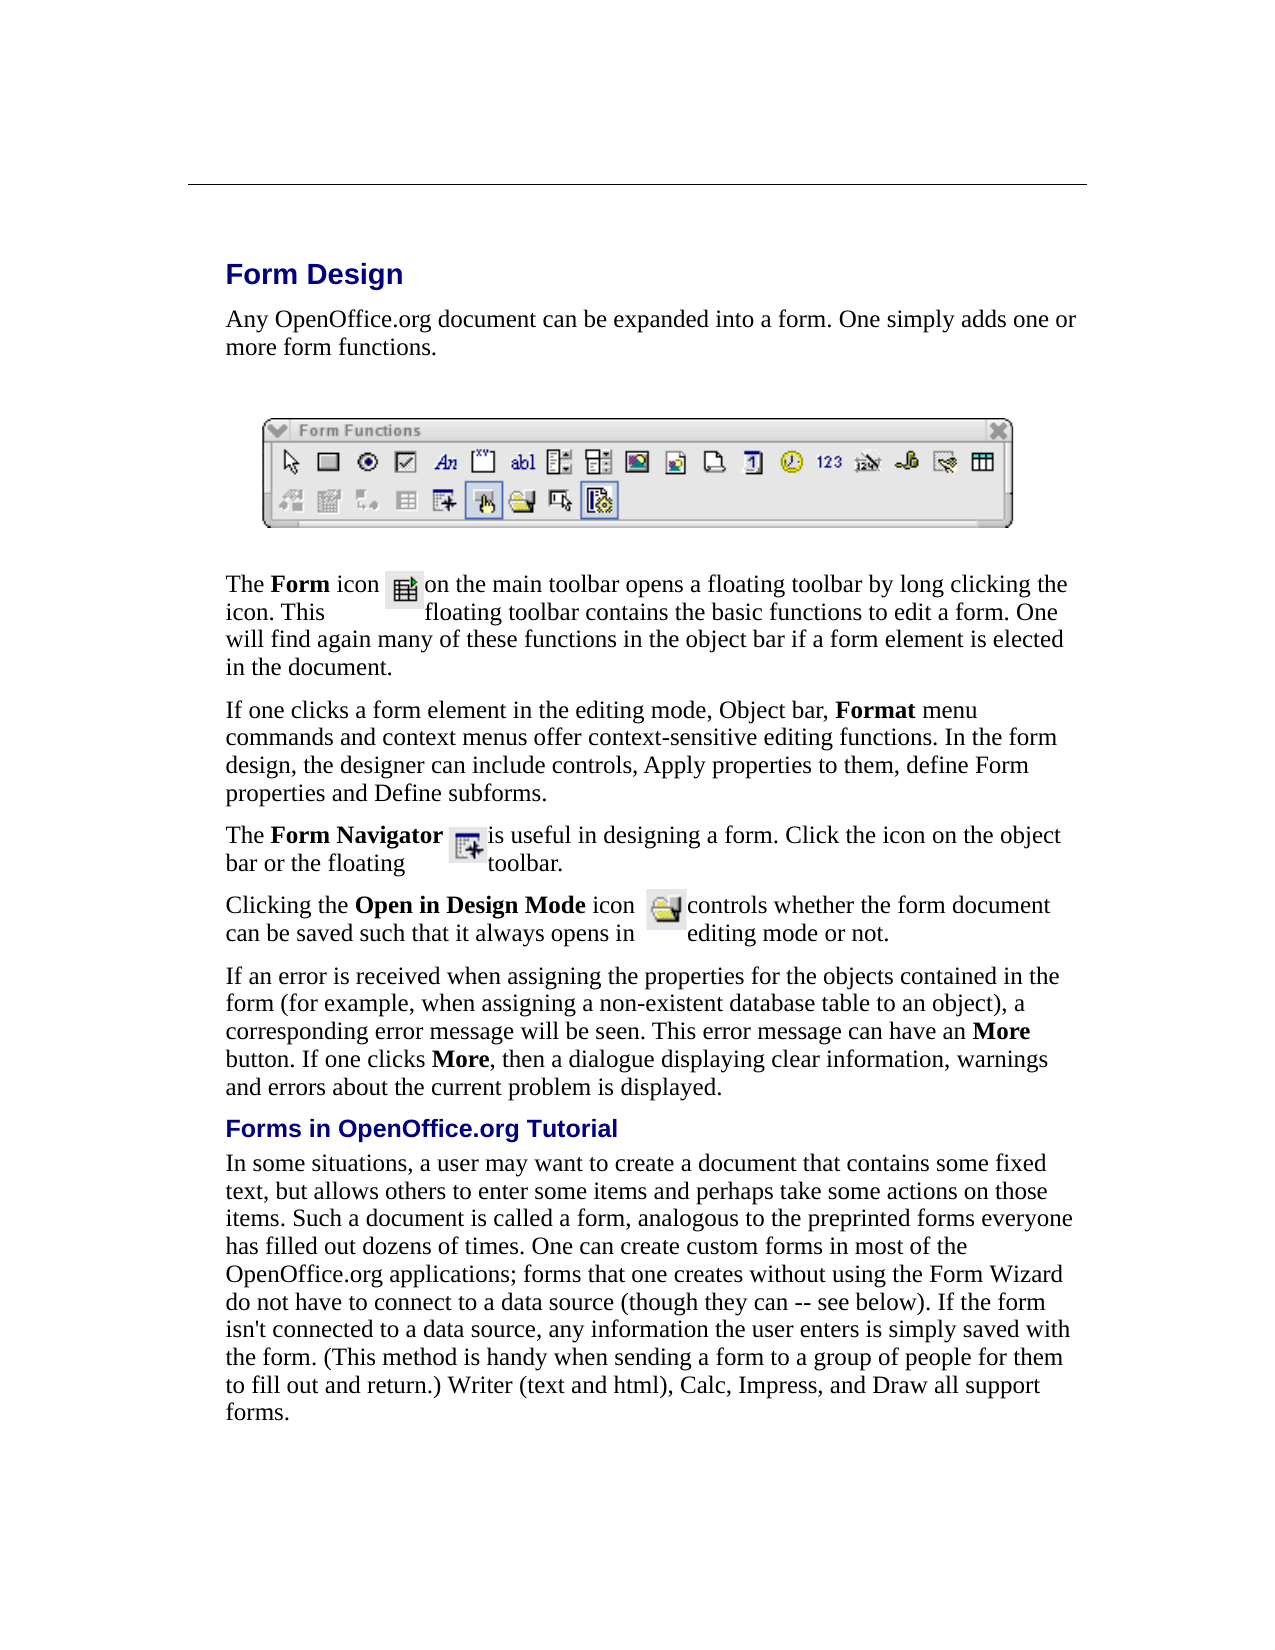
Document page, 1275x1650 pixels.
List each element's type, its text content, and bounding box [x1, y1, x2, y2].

picture [261, 418, 1014, 528]
text The Form icon on the main toolbar opens a floating toolbar by long clicking the icon. This floating toolbar contains the basic functions to edit a form. One will find again many of these functions in the object bar if a form element is elected in the document. [225, 570, 1087, 681]
subtitle Forms in OpenOffice.org Tutorial [225, 1115, 1087, 1143]
text Clicking the Open in Design Mode icon controls whether the form document can be saved such that it always opens in editing mode or not. [225, 892, 1087, 947]
picture [646, 889, 687, 930]
picture [448, 827, 488, 863]
picture [385, 571, 424, 609]
text The Form Navigator is useful in designing a form. Click the icon on the object bar or the floating toolbar. [225, 821, 1087, 877]
subtitle Form Design [225, 258, 1087, 291]
text In some situations, a user may want to create a document that contains some fixed text, but allows others to enter some items and perhaps take some actions on those items. Such a document is called a form, analogous to the preprinted forms everyone has filled out dozens of times. One can create custom forms in most of the OpenOffice.org applications; forms that one creates without using the Form Wizard do not have to connect to a data source (though they can -- see below). If the form isn't connected to a data source, any information the user enters is simply saved with the form. (This method is handy when sending a form to a group of people for them to fill out and return.) Writer (text and html), Calc, Impress, and Draw all support forms. [225, 1149, 1087, 1426]
text Any OpenOffice.org document can be expanded into a form. One simply adds one or more form functions. [225, 305, 1087, 361]
text If an error is received when assigning the properties for the objects contained in the form (for example, when assigning a non-existent database table to an object), a corresponding error message will be seen. This error message can have an More button. If one clicks More, then a dialogue displaying clear information, warnings and errors about the current problem is displayed. [225, 962, 1087, 1100]
text If one clicks a form element in the editing mode, Object bar, Format menu commands and context menus offer context-sensitive editing functions. In the form design, the designer can include controls, Apply properties to them, define Form properties and Define subforms. [225, 696, 1087, 807]
